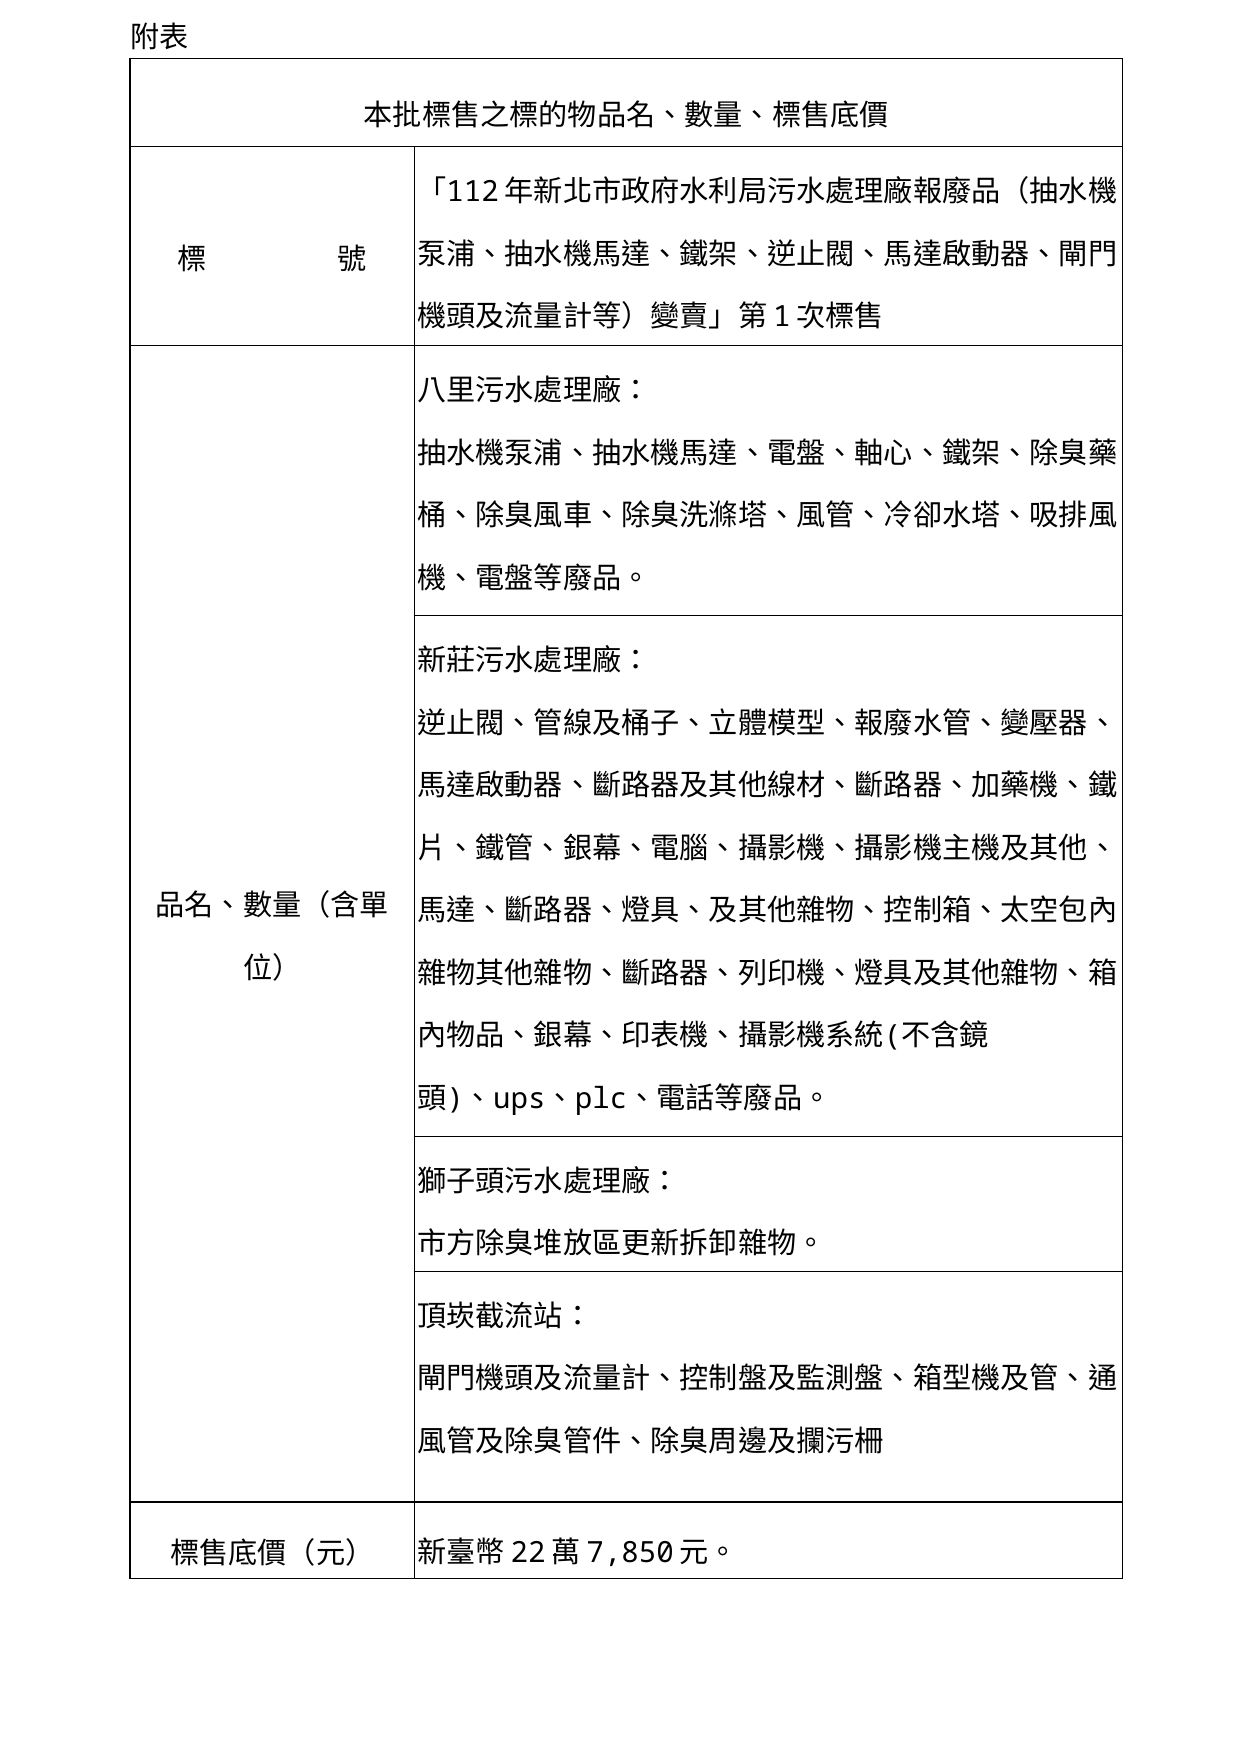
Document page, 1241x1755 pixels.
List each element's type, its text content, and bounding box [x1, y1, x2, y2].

table_cell 標 號 [131, 147, 414, 345]
table_cell 新莊污水處理廠： 逆止閥、管線及桶子、立體模型、報廢水管、變壓器、馬達啟動器、斷路器及其他線材、斷路器、加藥機、鐵片、鐵管、銀幕、電腦、攝影機、攝影機主機及其他、馬達、斷路器、燈具、及其他雜物、控制箱、太空包內雜物其他雜物、斷路器、列印機、燈具及其他雜物、箱內物品、銀幕、印表機、攝影機系統(不含鏡頭)、ups、plc、電話等廢品。 [415, 616, 1122, 1136]
table_cell 八里污水處理廠： 抽水機泵浦、抽水機馬達、電盤、軸心、鐵架、除臭藥桶、除臭風車、除臭洗滌塔、風管、冷卻水塔、吸排風機、電盤等廢品。 [415, 346, 1122, 615]
table_cell 標售底價（元） [131, 1503, 414, 1577]
table_cell 新臺幣22萬7,850元。 [415, 1503, 1122, 1577]
table_cell 頂崁截流站： 閘門機頭及流量計、控制盤及監測盤、箱型機及管、通風管及除臭管件、除臭周邊及攔污柵 [415, 1272, 1122, 1501]
table_cell 「112年新北市政府水利局污水處理廠報廢品（抽水機泵浦、抽水機馬達、鐵架、逆止閥、馬達啟動器、閘門機頭及流量計等）變賣」第1次標售 [415, 147, 1122, 345]
table_cell 品名、數量（含單位） [131, 346, 414, 1501]
text 附表 [130, 6, 1110, 58]
table_header 本批標售之標的物品名、數量、標售底價 [131, 59, 1122, 146]
table_cell 獅子頭污水處理廠： 市方除臭堆放區更新拆卸雜物。 [415, 1137, 1122, 1271]
